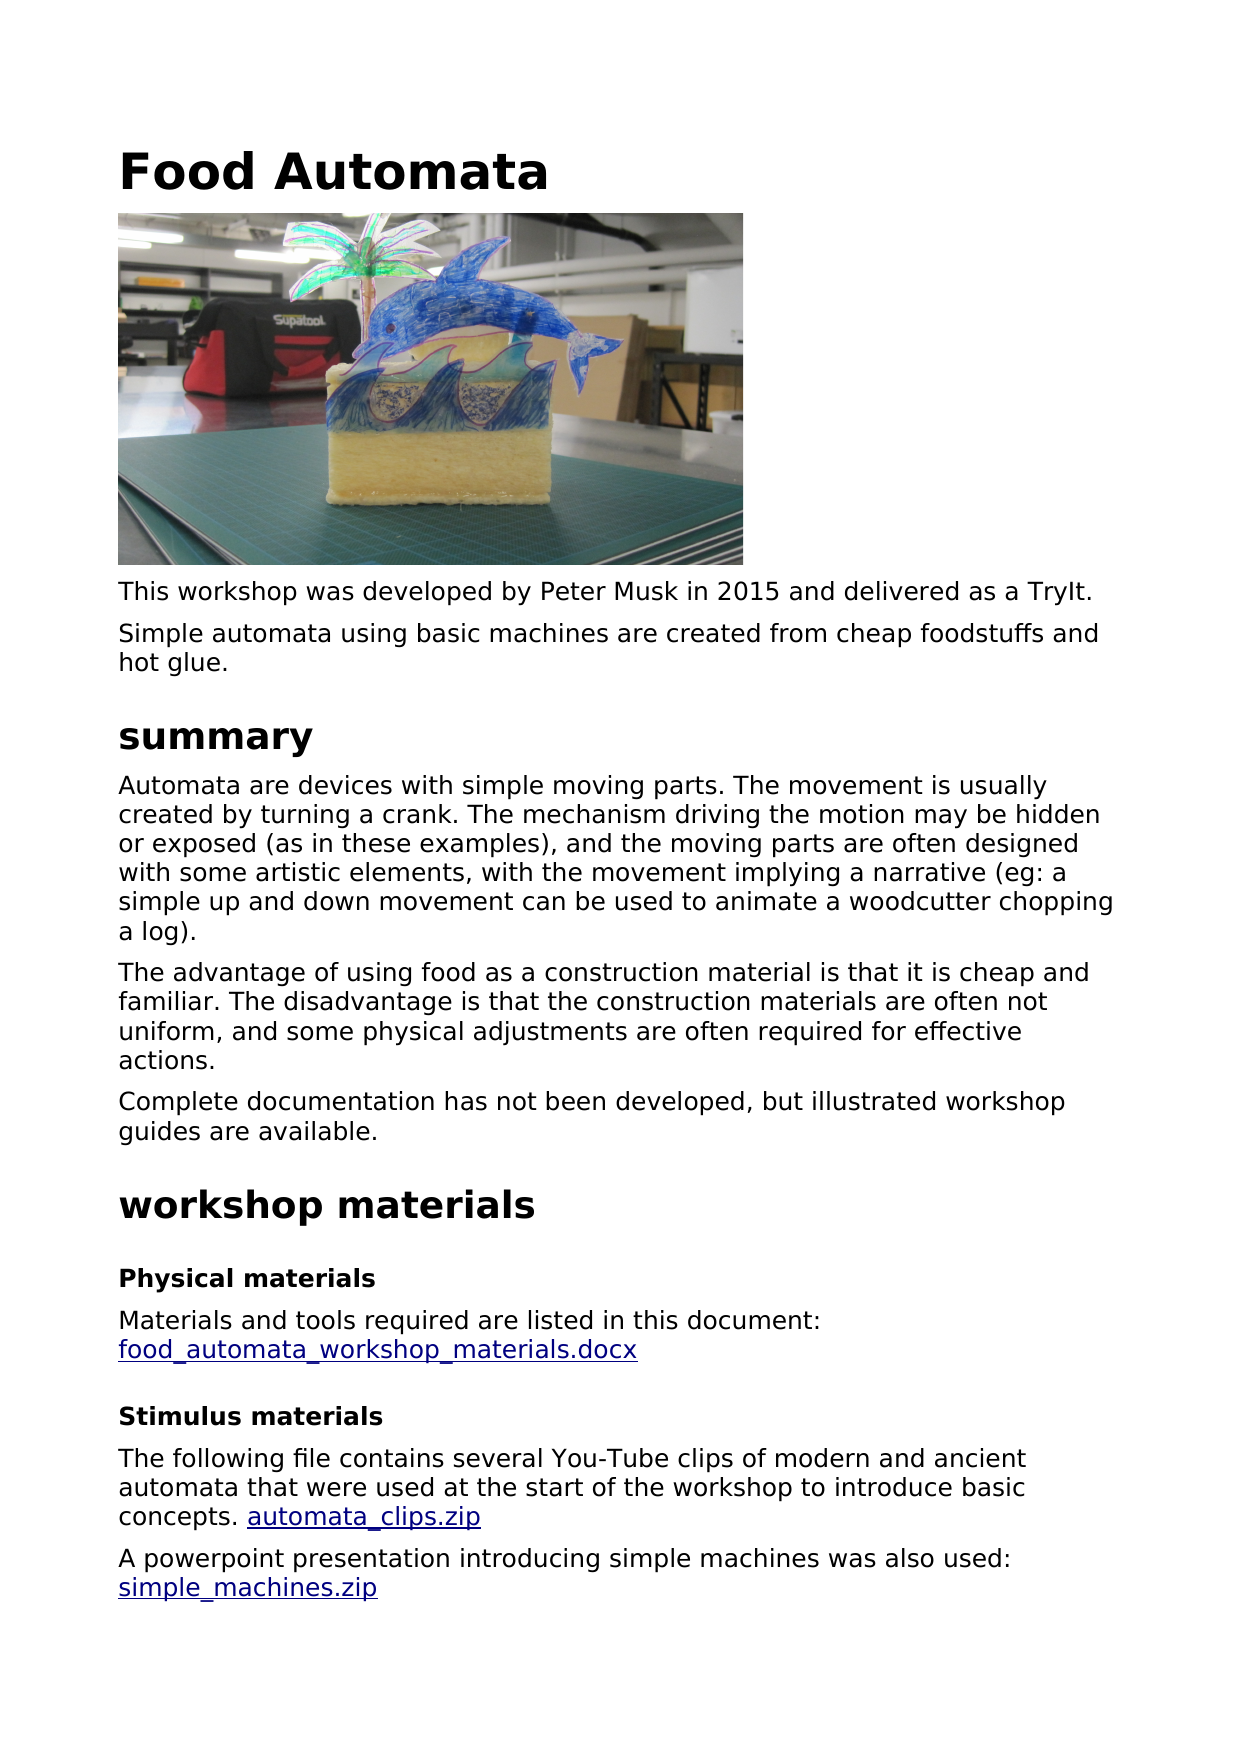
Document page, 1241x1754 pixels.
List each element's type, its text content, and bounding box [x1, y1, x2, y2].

text Simple automata using basic machines are created from cheap foodstuffs and hot glue. [118, 619, 1122, 677]
subtitle Food Automata [118, 143, 1122, 201]
text The advantage of using food as a construction material is that it is cheap and familiar. The disadvantage is that the construction materials are often not uniform, and some physical adjustments are often required for effective actions. [118, 958, 1122, 1075]
subtitle Stimulus materials [118, 1402, 1122, 1431]
subtitle Physical materials [118, 1264, 1122, 1294]
subtitle summary [118, 715, 1122, 758]
text The following file contains several You-Tube clips of modern and ancient automata that were used at the start of the workshop to introduce basic concepts. automata_clips.zip [118, 1444, 1122, 1531]
text Complete documentation has not been developed, but illustrated workshop guides are available. [118, 1088, 1122, 1146]
text Materials and tools required are listed in this document: food_automata_workshop_materials.docx [118, 1306, 1122, 1364]
subtitle workshop materials [118, 1183, 1122, 1227]
picture [118, 213, 744, 565]
text This workshop was developed by Peter Musk in 2015 and delivered as a TryIt. [118, 577, 1122, 606]
text Automata are devices with simple moving parts. The movement is usually created by turning a crank. The mechanism driving the motion may be hidden or exposed (as in these examples), and the moving parts are often designed with some artistic elements, with the movement implying a narrative (eg: a simple up and down movement can be used to animate a woodcutter chopping a log). [118, 771, 1122, 946]
text A powerpoint presentation introducing simple machines was also used: simple_machines.zip [118, 1544, 1122, 1602]
